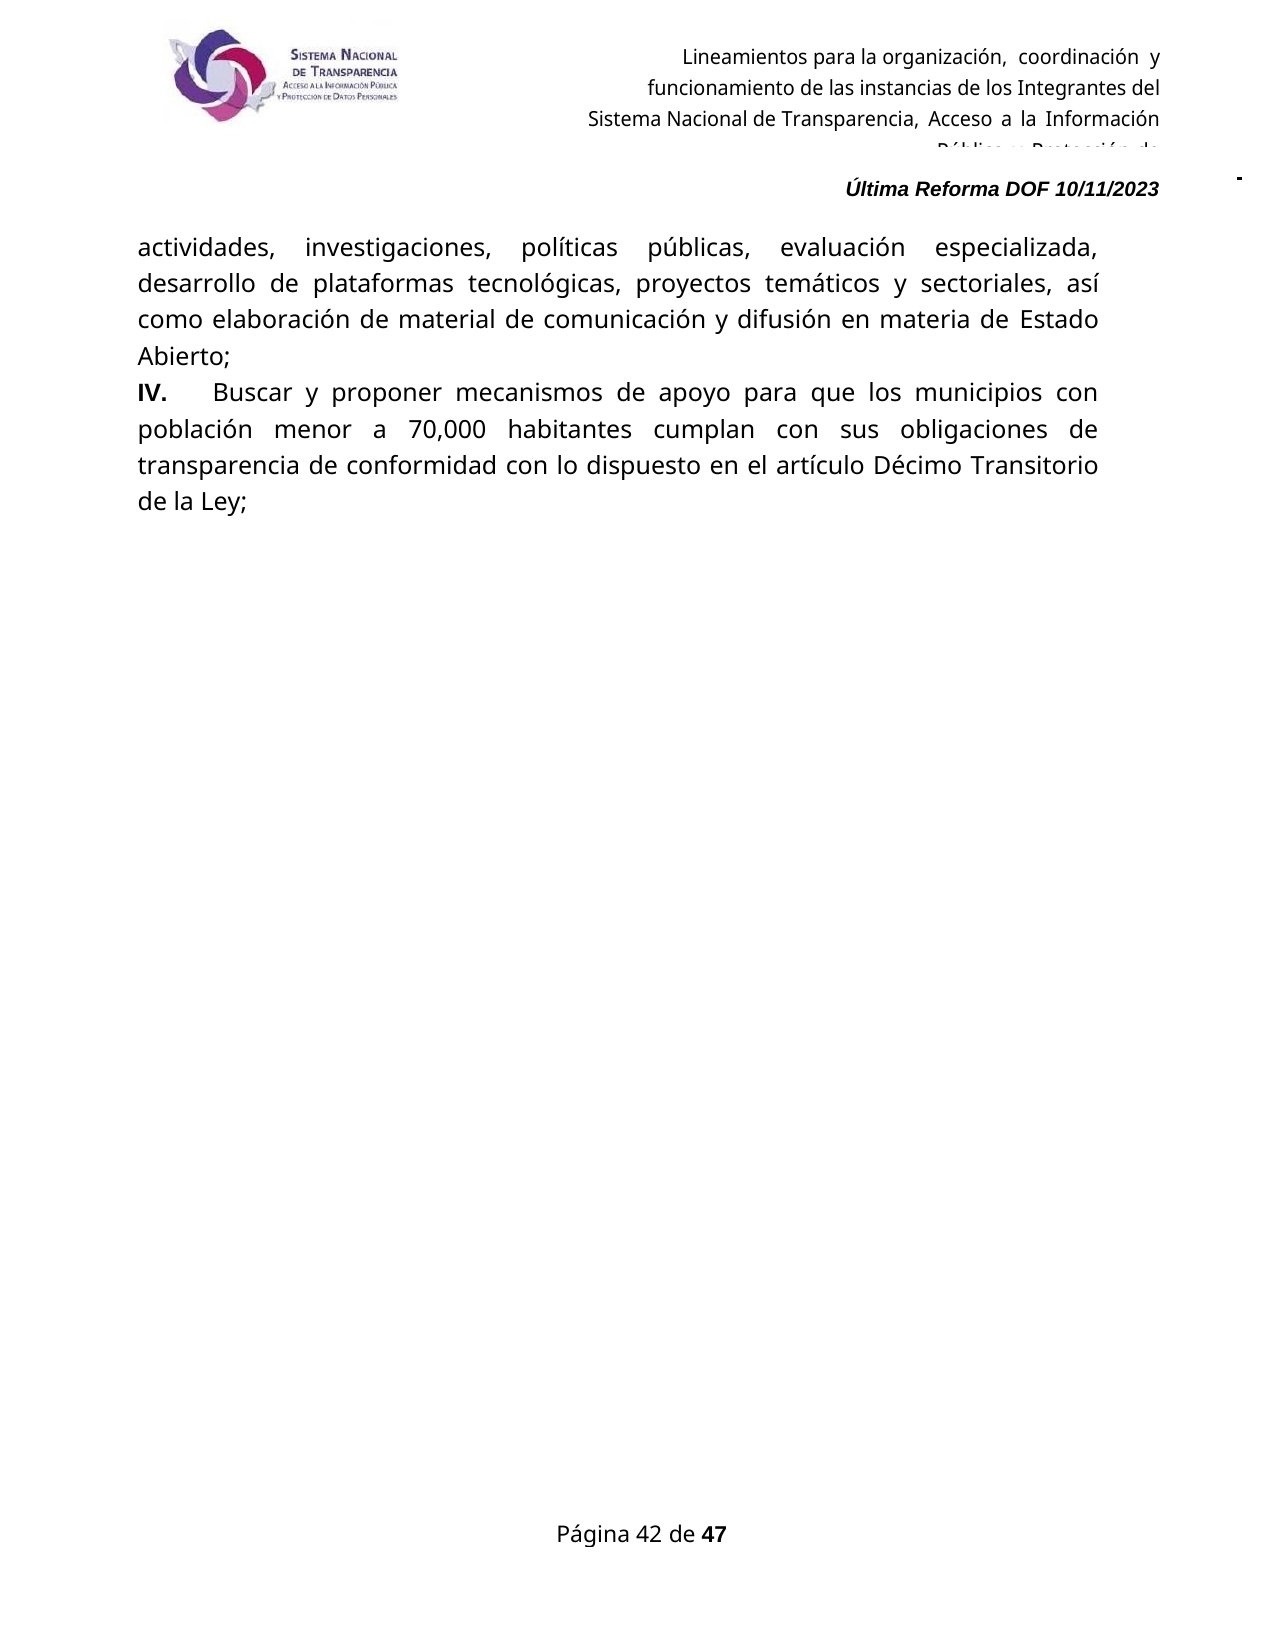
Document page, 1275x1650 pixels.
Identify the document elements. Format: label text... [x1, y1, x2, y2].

list actividades, investigaciones, políticas públicas, evaluación especializada, desarrollo de plataformas tecnológicas, proyectos temáticos y sectoriales, así como elaboración de material de comunicación y difusión en materia de Estado Abierto; [137, 229, 1099, 373]
list Buscar y proponer mecanismos de apoyo para que los municipios con población menor a 70,000 habitantes cumplan con sus obligaciones de transparencia de conformidad con lo dispuesto en el artículo Décimo Transitorio de la Ley; [137, 375, 1099, 518]
